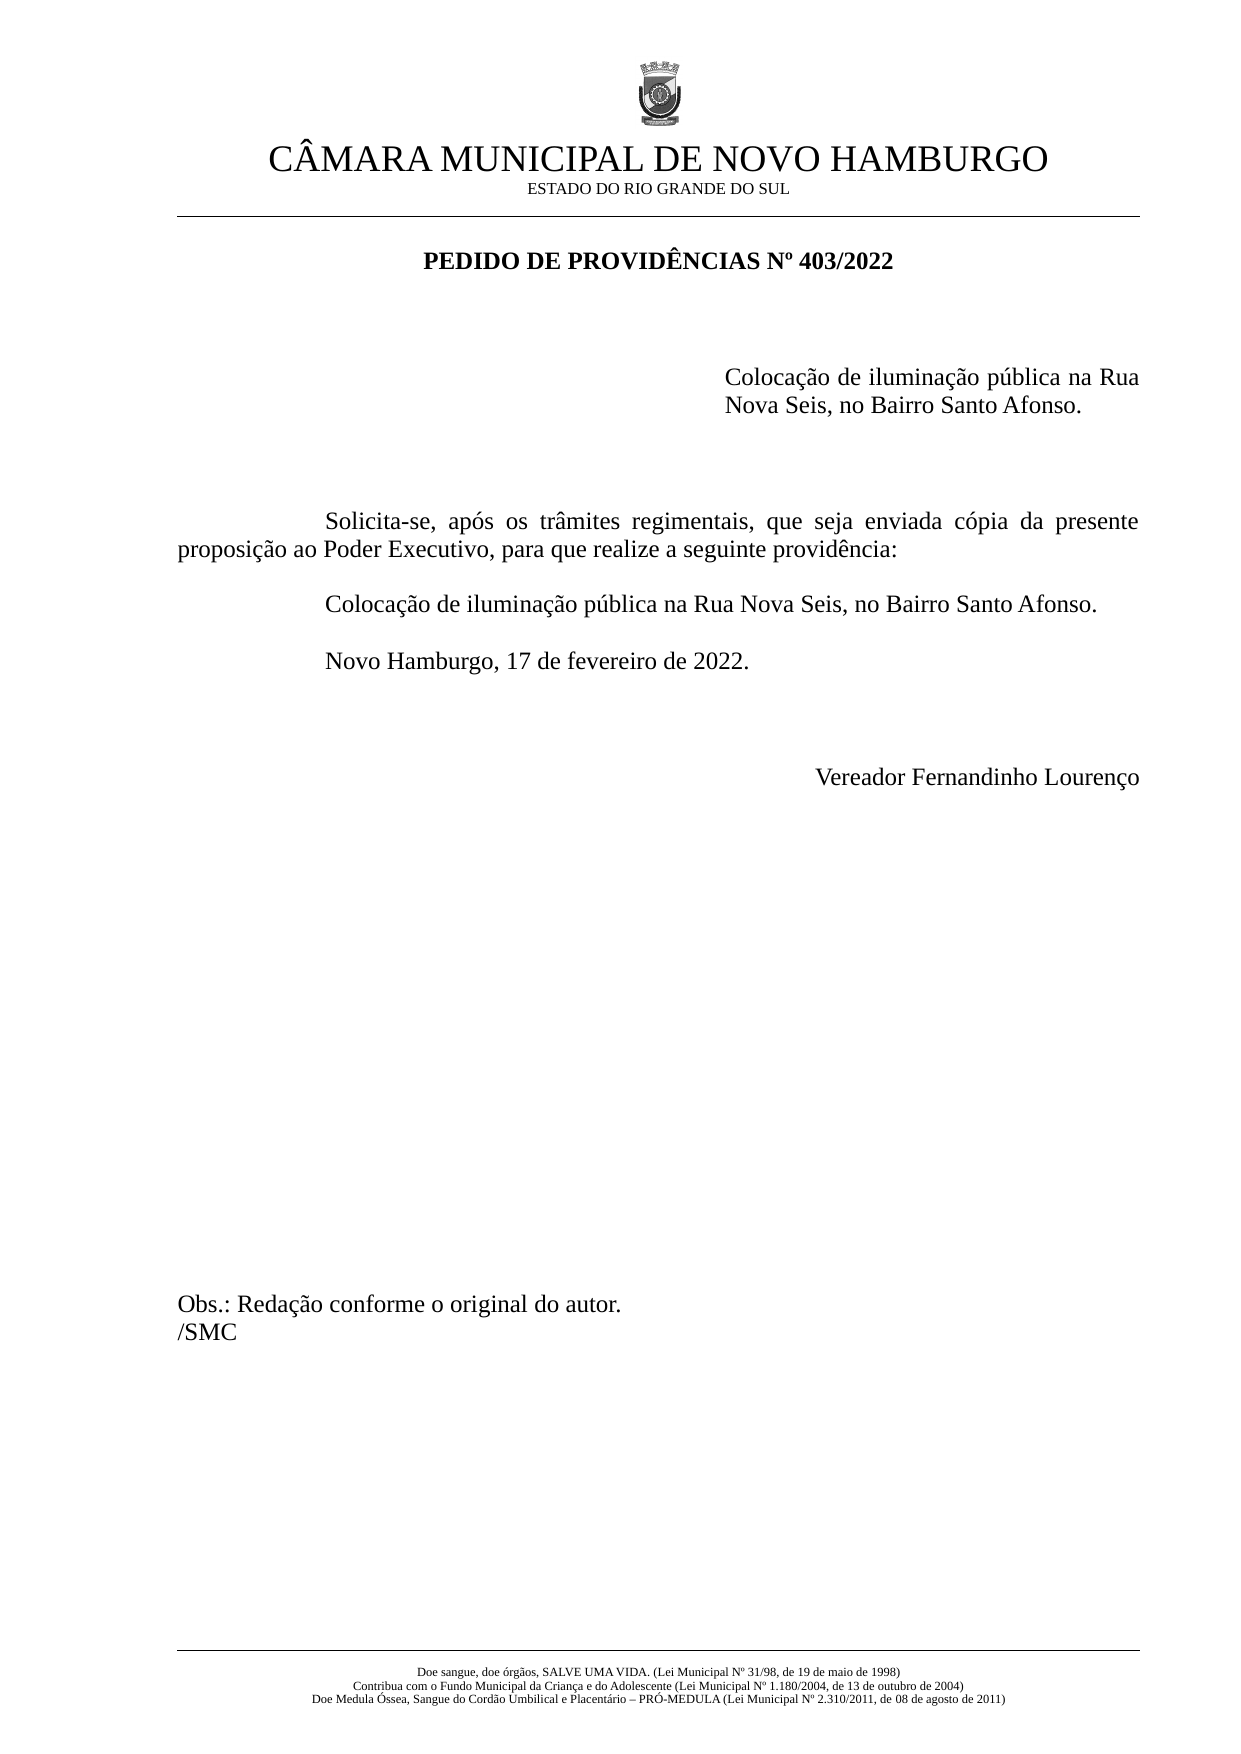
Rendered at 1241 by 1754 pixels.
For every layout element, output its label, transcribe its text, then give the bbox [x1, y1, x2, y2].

text Solicita-se, após os trâmites regimentais, que seja enviada cópia da presente proposição ao Poder Executivo, para que realize a seguinte providência: [177, 507, 1140, 562]
text PEDIDO DE PROVIDÊNCIAS Nº 403/2022 [177, 247, 1140, 274]
text Obs.: Redação conforme o original do autor. [177, 1290, 1140, 1318]
list Colocação de iluminação pública na Rua Nova Seis, no Bairro Santo Afonso. [177, 590, 1140, 618]
text /SMC [177, 1318, 1140, 1345]
list Colocação de iluminação pública na Rua Nova Seis, no Bairro Santo Afonso. [687, 363, 1140, 418]
text Vereador Fernandinho Lourenço [649, 763, 1140, 791]
text Novo Hamburgo, 17 de fevereiro de 2022. [177, 647, 1140, 675]
